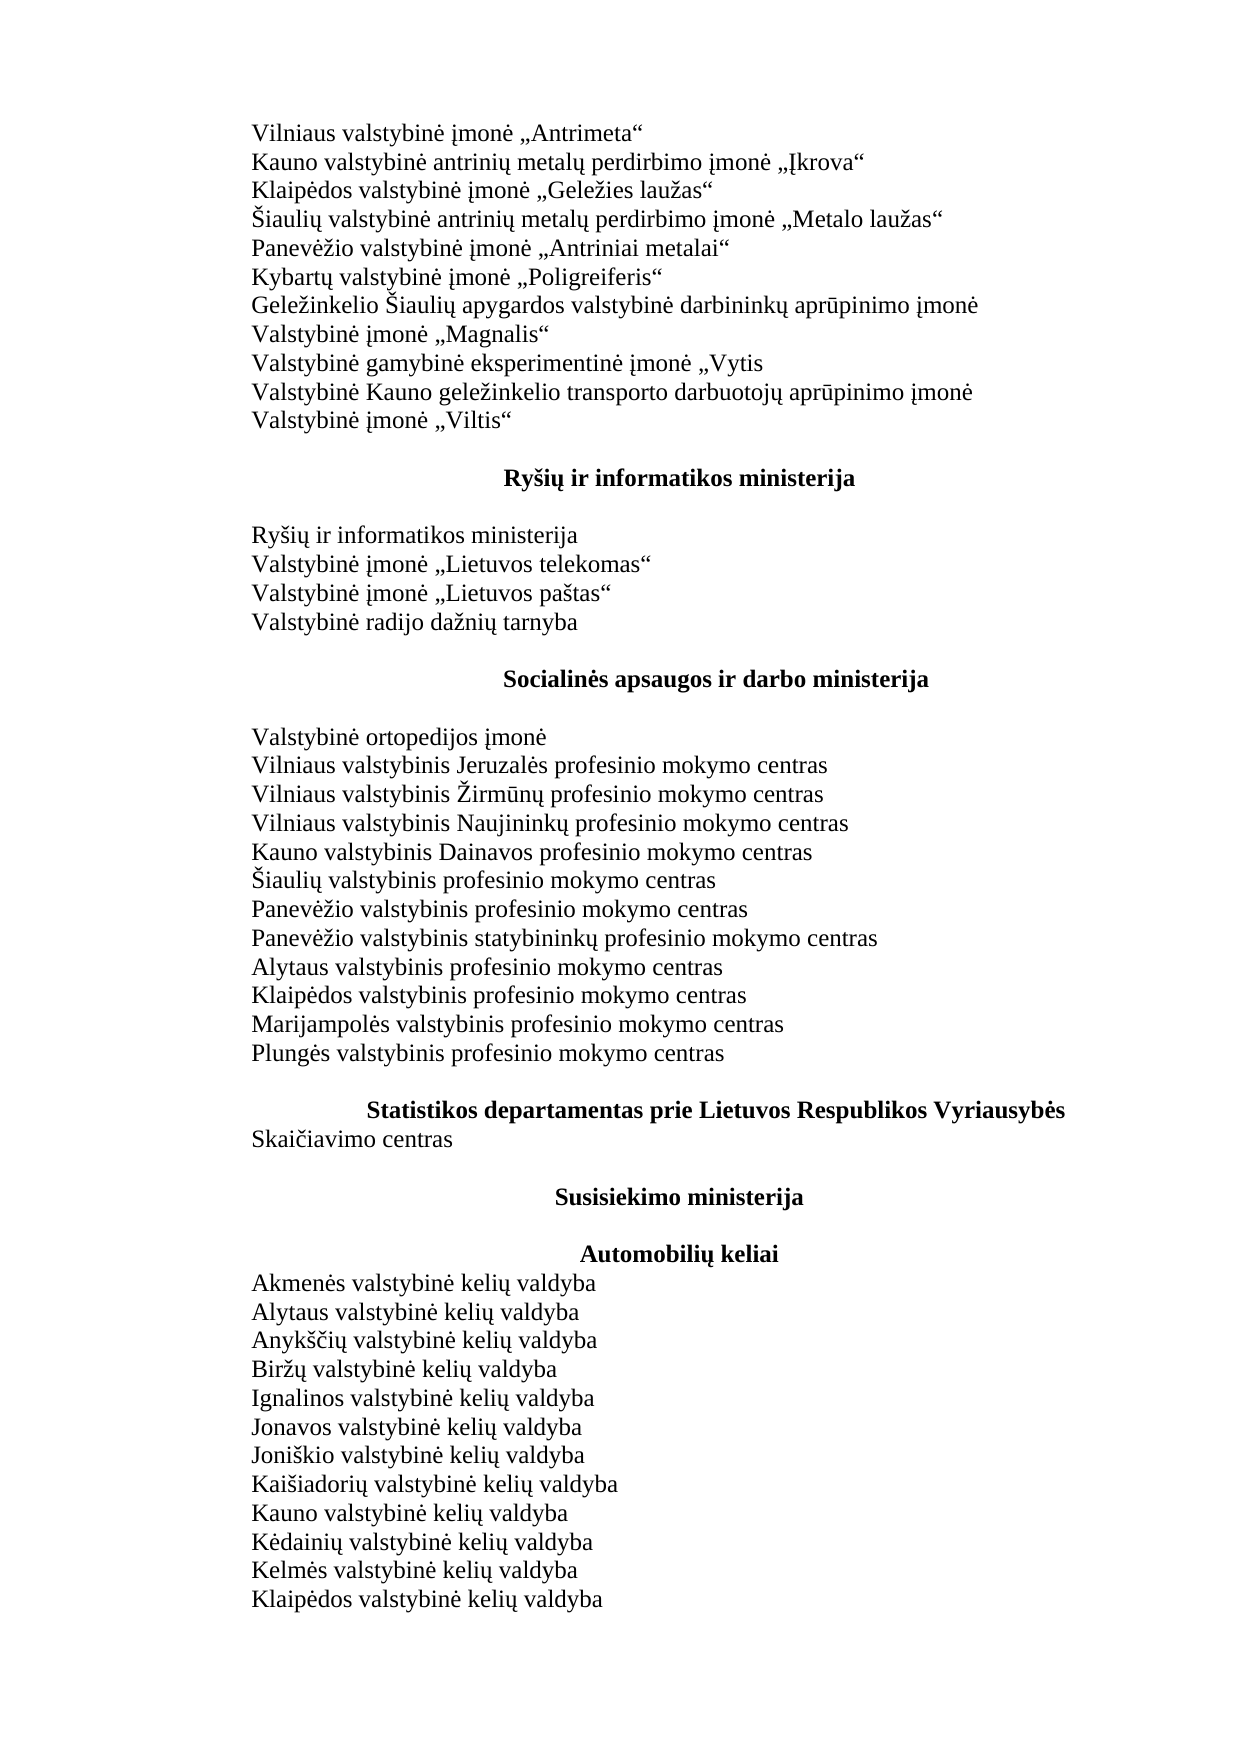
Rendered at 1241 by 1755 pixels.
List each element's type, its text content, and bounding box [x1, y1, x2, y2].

text Kaišiadorių valstybinė kelių valdyba [177, 1469, 1181, 1498]
text Valstybinė įmonė „Lietuvos telekomas“ [177, 549, 1181, 578]
text Klaipėdos valstybinė kelių valdyba [177, 1584, 1181, 1613]
text Valstybinė gamybinė eksperimentinė įmonė „Vytis [177, 348, 1181, 377]
text Alytaus valstybinis profesinio mokymo centras [177, 952, 1181, 981]
text Šiaulių valstybinis profesinio mokymo centras [177, 866, 1181, 894]
text Kybartų valstybinė įmonė „Poligreiferis“ [177, 262, 1181, 291]
text Biržų valstybinė kelių valdyba [177, 1354, 1181, 1383]
text Geležinkelio Šiaulių apygardos valstybinė darbininkų aprūpinimo įmonė [177, 291, 1181, 319]
text Klaipėdos valstybinė įmonė „Geležies laužas“ [177, 176, 1181, 204]
text Automobilių keliai [177, 1239, 1181, 1268]
text Anykščių valstybinė kelių valdyba [177, 1326, 1181, 1354]
text Šiaulių valstybinė antrinių metalų perdirbimo įmonė „Metalo laužas“ [177, 204, 1181, 233]
text Kauno valstybinė kelių valdyba [177, 1498, 1181, 1527]
text Kėdainių valstybinė kelių valdyba [177, 1527, 1181, 1556]
text Kauno valstybinis Dainavos profesinio mokymo centras [177, 837, 1181, 866]
text Vilniaus valstybinis Naujininkų profesinio mokymo centras [177, 808, 1181, 837]
text Valstybinė radijo dažnių tarnyba [177, 607, 1181, 636]
text Socialinės apsaugos ir darbo ministerija [177, 664, 1181, 693]
text Vilniaus valstybinis Žirmūnų profesinio mokymo centras [177, 779, 1181, 808]
text Klaipėdos valstybinis profesinio mokymo centras [177, 981, 1181, 1009]
text Valstybinė įmonė „Viltis“ [177, 406, 1181, 434]
text Susisiekimo ministerija [177, 1182, 1181, 1211]
text Joniškio valstybinė kelių valdyba [177, 1441, 1181, 1469]
text Akmenės valstybinė kelių valdyba [177, 1268, 1181, 1297]
text Marijampolės valstybinis profesinio mokymo centras [177, 1009, 1181, 1038]
text Kauno valstybinė antrinių metalų perdirbimo įmonė „Įkrova“ [177, 147, 1181, 176]
text Ignalinos valstybinė kelių valdyba [177, 1383, 1181, 1412]
text Valstybinė įmonė „Lietuvos paštas“ [177, 578, 1181, 607]
text Ryšių ir informatikos ministerija [177, 463, 1181, 492]
text Valstybinė įmonė „Magnalis“ [177, 319, 1181, 348]
text Vilniaus valstybinis Jeruzalės profesinio mokymo centras [177, 751, 1181, 779]
text Valstybinė Kauno geležinkelio transporto darbuotojų aprūpinimo įmonė [177, 377, 1181, 406]
text Alytaus valstybinė kelių valdyba [177, 1297, 1181, 1326]
text Plungės valstybinis profesinio mokymo centras [177, 1038, 1181, 1067]
text Panevėžio valstybinė įmonė „Antriniai metalai“ [177, 233, 1181, 262]
text Panevėžio valstybinis statybininkų profesinio mokymo centras [177, 923, 1181, 952]
text Panevėžio valstybinis profesinio mokymo centras [177, 894, 1181, 923]
text Statistikos departamentas prie Lietuvos Respublikos Vyriausybės [177, 1096, 1181, 1124]
text Skaičiavimo centras [177, 1124, 1181, 1153]
text Jonavos valstybinė kelių valdyba [177, 1412, 1181, 1441]
text Ryšių ir informatikos ministerija [177, 521, 1181, 549]
text Kelmės valstybinė kelių valdyba [177, 1556, 1181, 1584]
text Valstybinė ortopedijos įmonė [177, 722, 1181, 751]
text Vilniaus valstybinė įmonė „Antrimeta“ [177, 118, 1181, 147]
